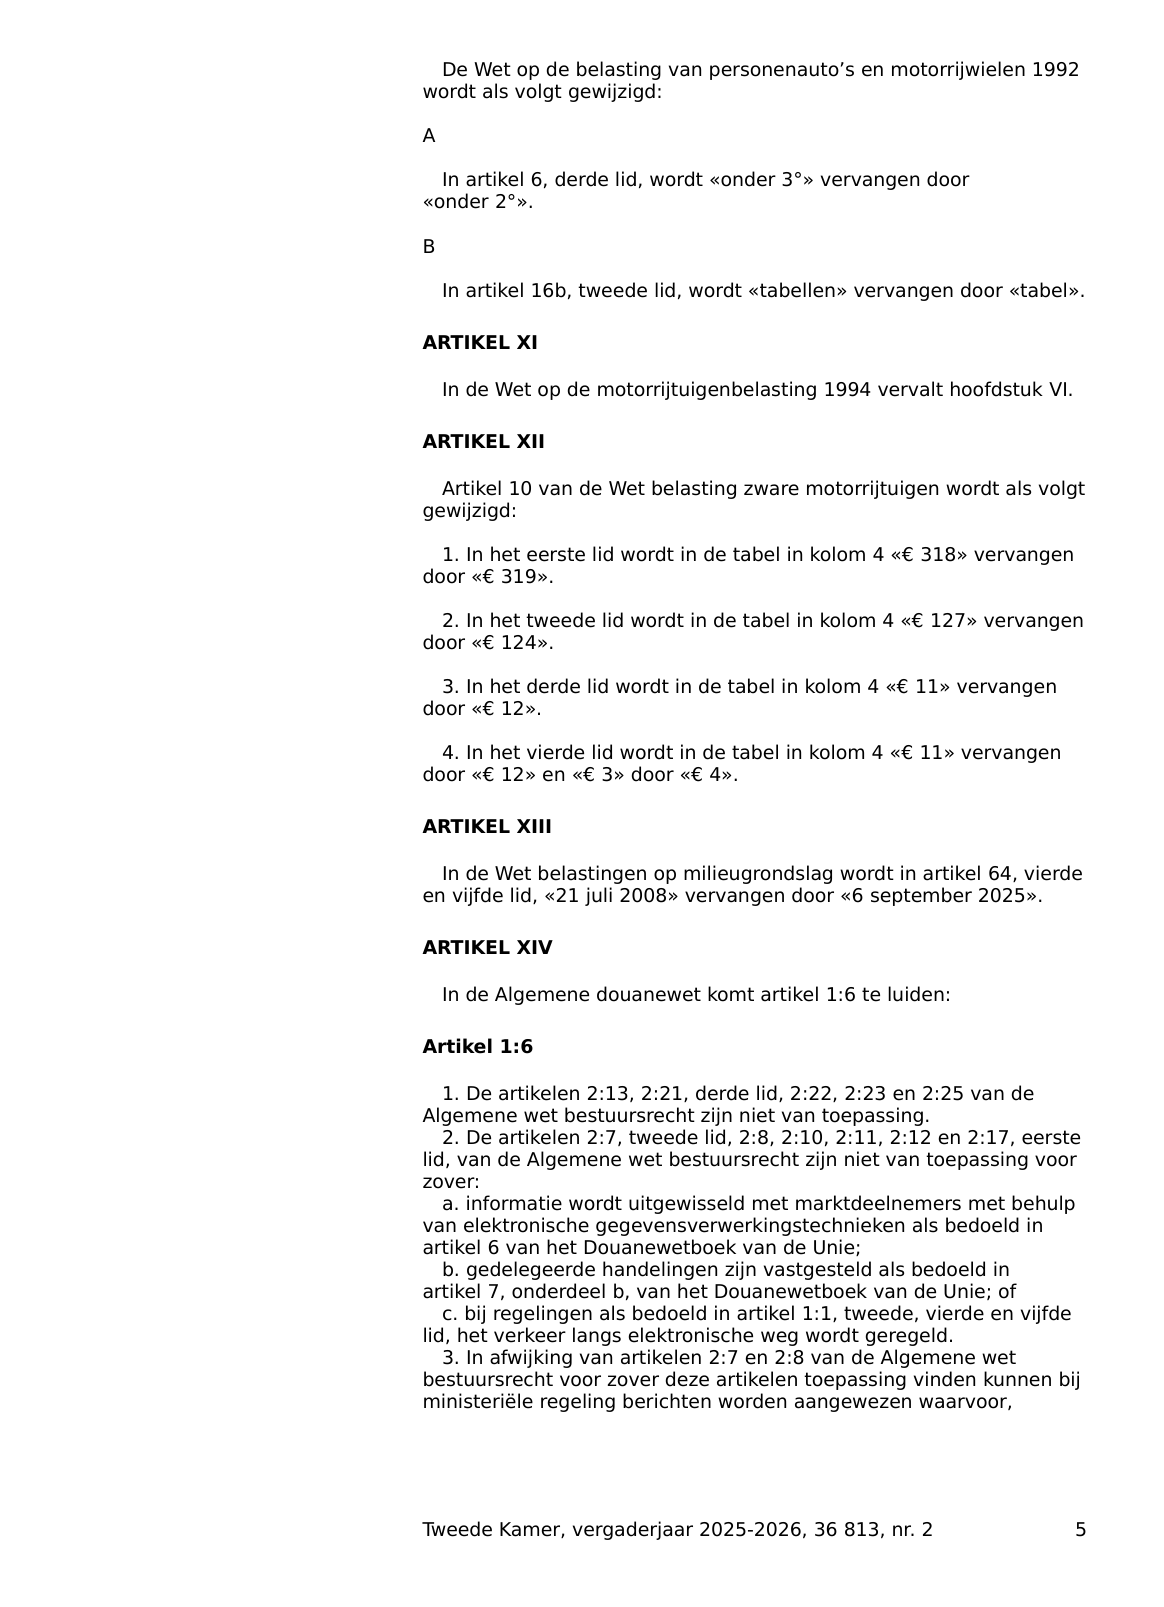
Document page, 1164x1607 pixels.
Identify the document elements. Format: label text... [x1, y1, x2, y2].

text In de Algemene douanewet komt artikel 1:6 te luiden: [422, 984, 1087, 1006]
text In de Wet op de motorrijtuigenbelasting 1994 vervalt hoofdstuk VI. [422, 379, 1087, 401]
text In de Wet belastingen op milieugrondslag wordt in artikel 64, vierde en vijfde lid, «21 juli 2008» vervangen door «6 september 2025». [422, 863, 1087, 907]
text 3. In afwijking van artikelen 2:7 en 2:8 van de Algemene wet bestuursrecht voor zover deze artikelen toepassing vinden kunnen bij ministeriële regeling berichten worden aangewezen waarvoor, [422, 1347, 1087, 1413]
text c. bij regelingen als bedoeld in artikel 1:1, tweede, vierde en vijfde lid, het verkeer langs elektronische weg wordt geregeld. [422, 1303, 1087, 1347]
text 3. In het derde lid wordt in de tabel in kolom 4 «€ 11» vervangen door «€ 12». [422, 676, 1087, 720]
subtitle ARTIKEL XI [422, 332, 1087, 354]
subtitle ARTIKEL XIV [422, 937, 1087, 959]
text a. informatie wordt uitgewisseld met marktdeelnemers met behulp van elektronische gegevensverwerkingstechnieken als bedoeld in artikel 6 van het Douanewetboek van de Unie; [422, 1193, 1087, 1259]
text In artikel 16b, tweede lid, wordt «tabellen» vervangen door «tabel». [422, 280, 1087, 302]
subtitle ARTIKEL XIII [422, 816, 1087, 838]
text 2. In het tweede lid wordt in de tabel in kolom 4 «€ 127» vervangen door «€ 124». [422, 610, 1087, 654]
text 1. In het eerste lid wordt in de tabel in kolom 4 «€ 318» vervangen door «€ 319». [422, 544, 1087, 588]
text 1. De artikelen 2:13, 2:21, derde lid, 2:22, 2:23 en 2:25 van de Algemene wet bestuursrecht zijn niet van toepassing. [422, 1083, 1087, 1127]
text 2. De artikelen 2:7, tweede lid, 2:8, 2:10, 2:11, 2:12 en 2:17, eerste lid, van de Algemene wet bestuursrecht zijn niet van toepassing voor zover: [422, 1127, 1087, 1193]
text A [422, 125, 1087, 147]
subtitle ARTIKEL XII [422, 431, 1087, 453]
text b. gedelegeerde handelingen zijn vastgesteld als bedoeld in artikel 7, onderdeel b, van het Douanewetboek van de Unie; of [422, 1259, 1087, 1303]
subtitle Artikel 1:6 [422, 1036, 1087, 1058]
text 4. In het vierde lid wordt in de tabel in kolom 4 «€ 11» vervangen door «€ 12» en «€ 3» door «€ 4». [422, 742, 1087, 786]
text De Wet op de belasting van personenauto’s en motorrijwielen 1992 wordt als volgt gewijzigd: [422, 59, 1087, 103]
text In artikel 6, derde lid, wordt «onder 3°» vervangen door «onder 2°». [422, 169, 1087, 213]
text Artikel 10 van de Wet belasting zware motorrijtuigen wordt als volgt gewijzigd: [422, 478, 1087, 522]
text B [422, 236, 1087, 257]
